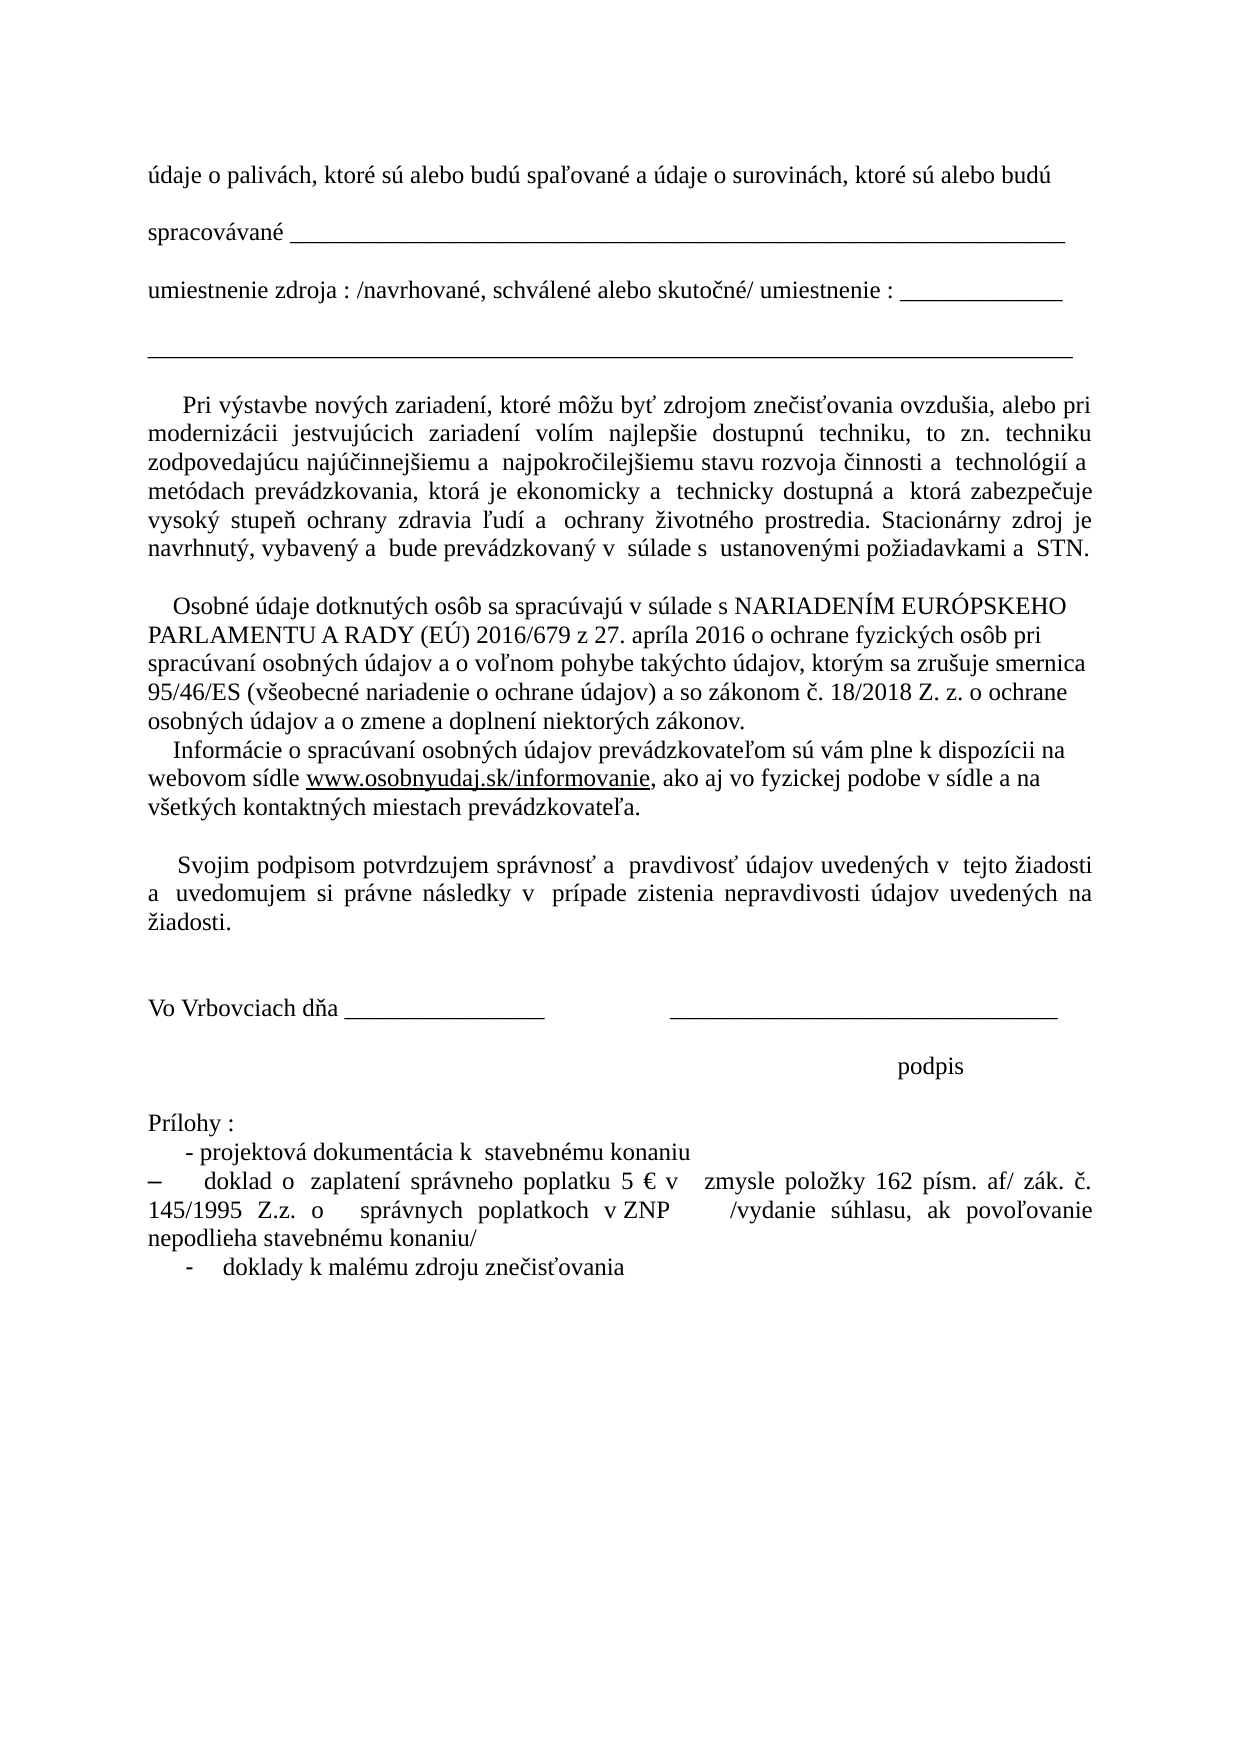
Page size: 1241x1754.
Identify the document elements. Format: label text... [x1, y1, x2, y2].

text umiestnenie zdroja : /navrhované, schválené alebo skutočné/ umiestnenie : _____________ [148, 275, 1093, 303]
text údaje o palivách, ktoré sú alebo budú spaľované a údaje o surovinách, ktoré sú alebo budú [148, 160, 1093, 188]
text - projektová dokumentácia k stavebnému konaniu [185, 1137, 1093, 1166]
list doklad o zaplatení správneho poplatku 5 € v zmysle položky 162 písm. af/ zák. č. 145/1995 Z.z. o správnych poplatkoch v ZNP /vydanie súhlasu, ak povoľovanie nepodlieha stavebnému konaniu/ [148, 1166, 1093, 1252]
text Svojim podpisom potvrdzujem správnosť a pravdivosť údajov uvedených v tejto žiadosti a uvedomujem si právne následky v prípade zistenia nepravdivosti údajov uvedených na žiadosti. [148, 850, 1093, 936]
text Prílohy : [148, 1108, 1093, 1137]
text Osobné údaje dotknutých osôb sa spracúvajú v súlade s NARIADENÍM EURÓPSKEHO PARLAMENTU A RADY (EÚ) 2016/679 z 27. apríla 2016 o ochrane fyzických osôb pri spracúvaní osobných údajov a o voľnom pohybe takýchto údajov, ktorým sa zrušuje smernica 95/46/ES (všeobecné nariadenie o ochrane údajov) a so zákonom č. 18/2018 Z. z. o ochrane osobných údajov a o zmene a doplnení niektorých zákonov. [148, 591, 1093, 735]
text Vo Vrbovciach dňa ________________ _______________________________ [148, 993, 1093, 1022]
text Pri výstavbe nových zariadení, ktoré môžu byť zdrojom znečisťovania ovzdušia, alebo pri modernizácii jestvujúcich zariadení volím najlepšie dostupnú techniku, to zn. techniku zodpovedajúcu najúčinnejšiemu a najpokročilejšiemu stavu rozvoja činnosti a technológií a metódach prevádzkovania, ktorá je ekonomicky a technicky dostupná a ktorá zabezpečuje vysoký stupeň ochrany zdravia ľudí a ochrany životného prostredia. Stacionárny zdroj je navrhnutý, vybavený a bude prevádzkovaný v súlade s ustanovenými požiadavkami a STN. [148, 390, 1093, 562]
text spracovávané ______________________________________________________________ [148, 217, 1093, 246]
text podpis [148, 1051, 1093, 1080]
text __________________________________________________________________________ [148, 332, 1093, 361]
list doklady k malému zdroju znečisťovania [185, 1252, 1093, 1281]
text Informácie o spracúvaní osobných údajov prevádzkovateľom sú vám plne k dispozícii na webovom sídle www.osobnyudaj.sk/informovanie, ako aj vo fyzickej podobe v sídle a na všetkých kontaktných miestach prevádzkovateľa. [148, 735, 1093, 821]
